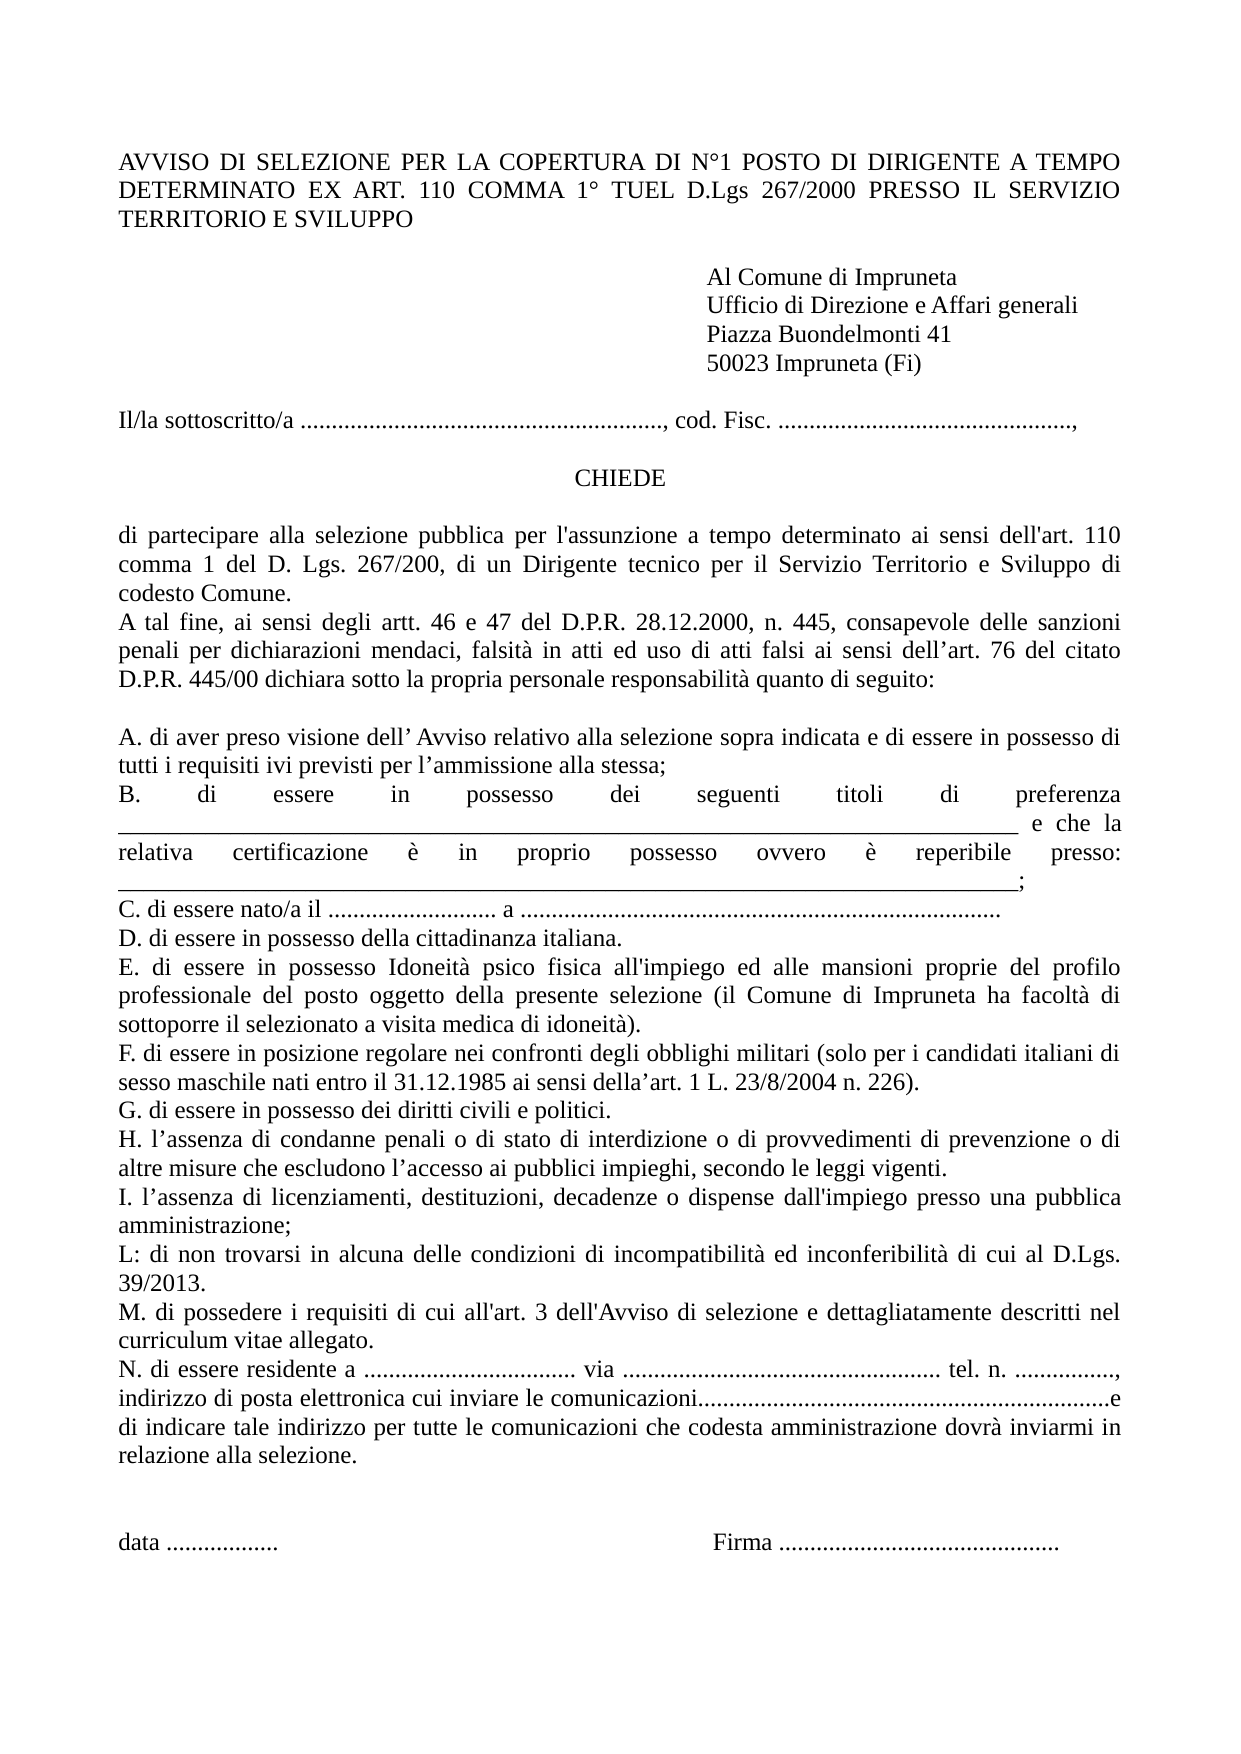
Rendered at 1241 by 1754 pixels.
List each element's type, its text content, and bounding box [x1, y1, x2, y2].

text F. di essere in posizione regolare nei confronti degli obblighi militari (solo per i candidati italiani di sesso maschile nati entro il 31.12.1985 ai sensi della’art. 1 L. 23/8/2004 n. 226). [118, 1038, 1122, 1096]
text di partecipare alla selezione pubblica per l'assunzione a tempo determinato ai sensi dell'art. 110 comma 1 del D. Lgs. 267/200, di un Dirigente tecnico per il Servizio Territorio e Sviluppo di codesto Comune. [118, 521, 1122, 607]
text N. di essere residente a .................................. via ................................................... tel. n. ................, indirizzo di posta elettronica cui inviare le comunicazioni..................................................................e di indicare tale indirizzo per tutte le comunicazioni che codesta amministrazione dovrà inviarmi in relazione alla selezione. [118, 1354, 1122, 1469]
text data .................. Firma ............................................. [118, 1527, 1122, 1556]
text Al Comune di Impruneta [118, 262, 1122, 291]
text AVVISO DI SELEZIONE PER LA COPERTURA DI N°1 POSTO DI DIRIGENTE A TEMPO DETERMINATO EX ART. 110 COMMA 1° TUEL D.Lgs 267/2000 PRESSO IL SERVIZIO TERRITORIO E SVILUPPO [118, 147, 1122, 233]
text I. l’assenza di licenziamenti, destituzioni, decadenze o dispense dall'impiego presso una pubblica amministrazione; [118, 1182, 1122, 1239]
text E. di essere in possesso Idoneità psico fisica all'impiego ed alle mansioni proprie del profilo professionale del posto oggetto della presente selezione (il Comune di Impruneta ha facoltà di sottoporre il selezionato a visita medica di idoneità). [118, 952, 1122, 1038]
text G. di essere in possesso dei diritti civili e politici. [118, 1096, 1122, 1124]
text L: di non trovarsi in alcuna delle condizioni di incompatibilità ed inconferibilità di cui al D.Lgs. 39/2013. [118, 1239, 1122, 1297]
text A. di aver preso visione dell’ Avviso relativo alla selezione sopra indicata e di essere in possesso di tutti i requisiti ivi previsti per l’ammissione alla stessa; [118, 722, 1122, 779]
text A tal fine, ai sensi degli artt. 46 e 47 del D.P.R. 28.12.2000, n. 445, consapevole delle sanzioni penali per dichiarazioni mendaci, falsità in atti ed uso di atti falsi ai sensi dell’art. 76 del citato D.P.R. 445/00 dichiara sotto la propria personale responsabilità quanto di seguito: [118, 607, 1122, 693]
text D. di essere in possesso della cittadinanza italiana. [118, 923, 1122, 952]
text Il/la sottoscritto/a .........................................................., cod. Fisc. ..............................................., [118, 406, 1122, 434]
text Piazza Buondelmonti 41 [118, 319, 1122, 348]
text Ufficio di Direzione e Affari generali [118, 291, 1122, 319]
text M. di possedere i requisiti di cui all'art. 3 dell'Avviso di selezione e dettagliatamente descritti nel curriculum vitae allegato. [118, 1297, 1122, 1354]
text C. di essere nato/a il ........................... a ............................................................................. [118, 894, 1122, 923]
text B. di essere in possesso dei seguenti titoli di preferenza ________________________________________________________________________ e che la relativa certificazione è in proprio possesso ovvero è reperibile presso: ________________________________________________________________________; [118, 779, 1122, 894]
text H. l’assenza di condanne penali o di stato di interdizione o di provvedimenti di prevenzione o di altre misure che escludono l’accesso ai pubblici impieghi, secondo le leggi vigenti. [118, 1124, 1122, 1182]
text CHIEDE [118, 463, 1122, 492]
text 50023 Impruneta (Fi) [118, 348, 1122, 377]
